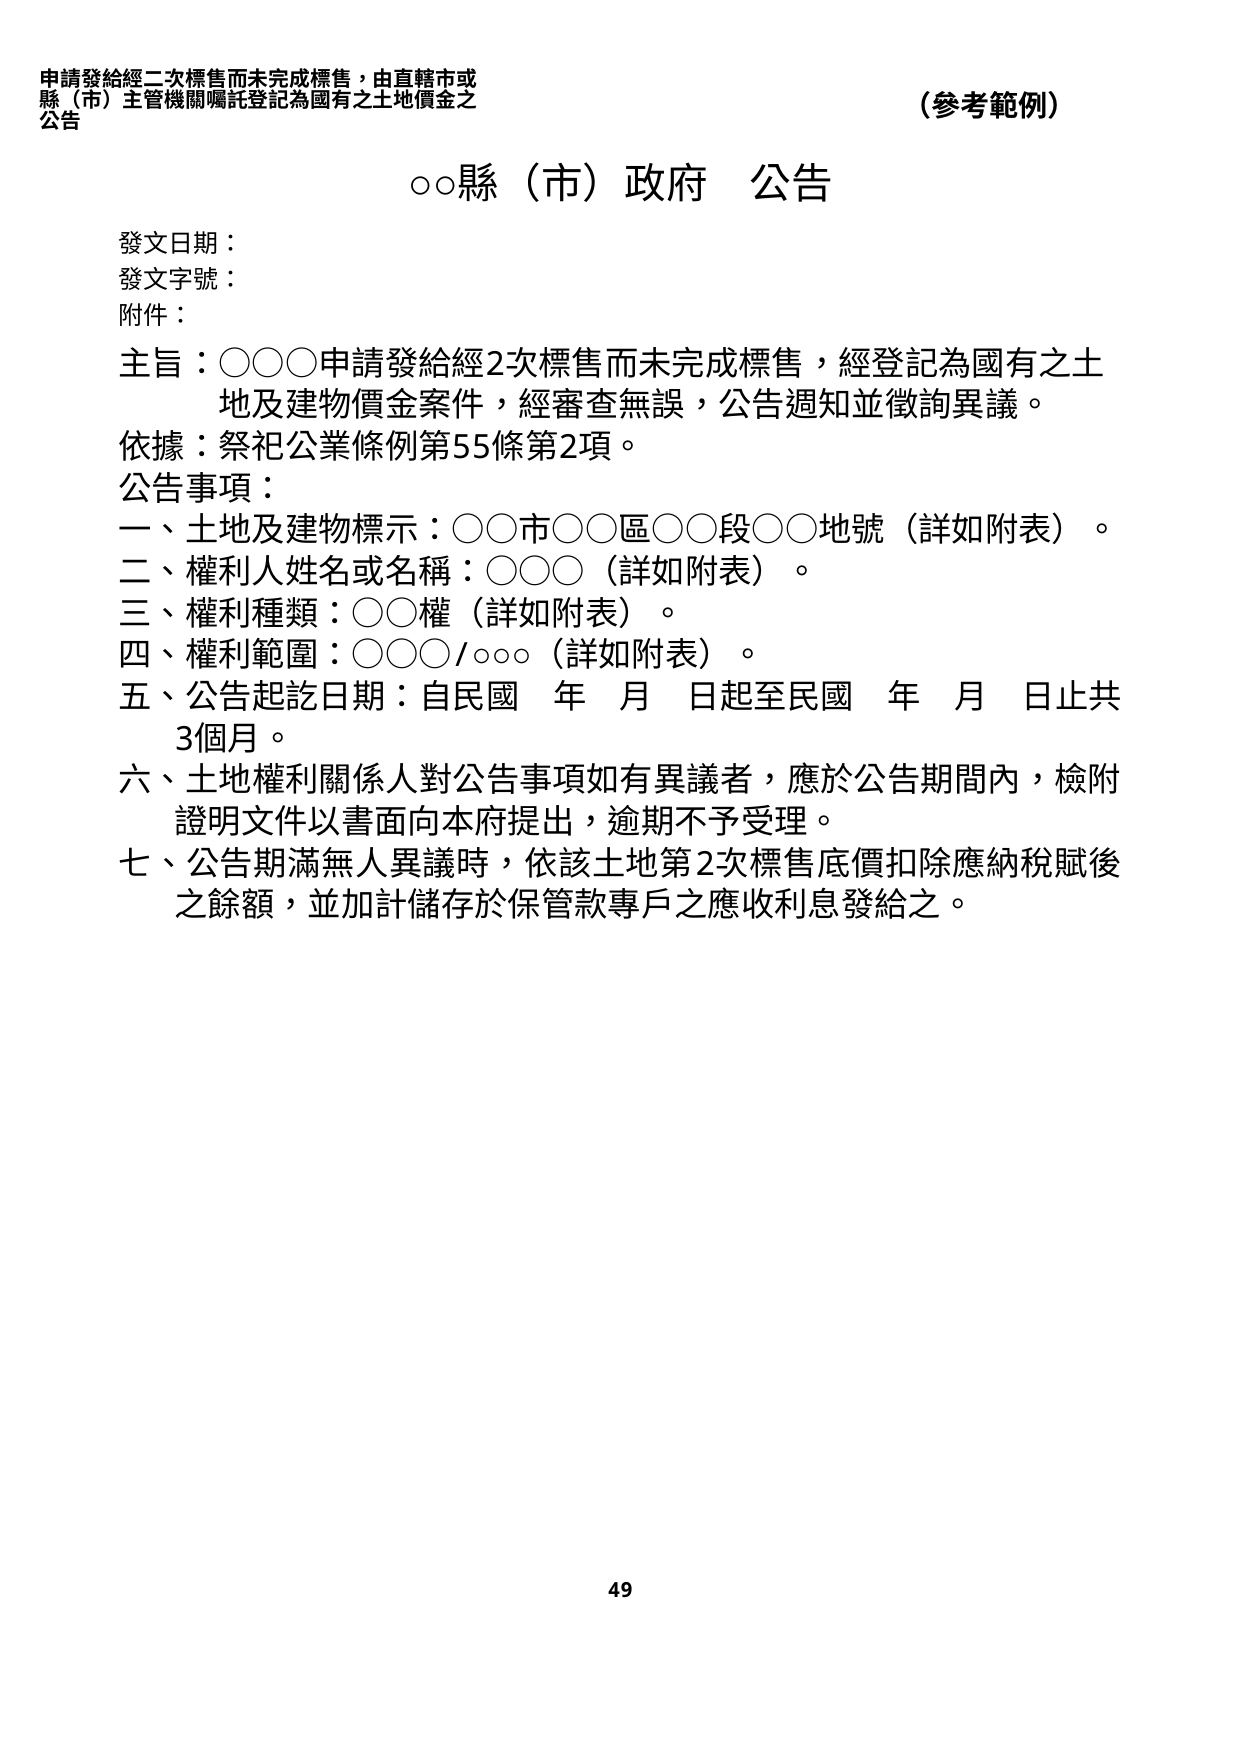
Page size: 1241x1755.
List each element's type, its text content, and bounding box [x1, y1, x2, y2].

text 發文字號： [118, 259, 1122, 296]
text 公告事項： [118, 467, 1122, 508]
text 依據：祭祀公業條例第55條第2項。 [118, 425, 1122, 467]
text 附件： [118, 296, 572, 332]
text 七、公告期滿無人異議時，依該土地第2次標售底價扣除應納稅賦後之餘額，並加計儲存於保管款專戶之應收利息發給之。 [118, 842, 1122, 925]
text 申請發給經二次標售而未完成標售，由直轄市或縣（市）主管機關囑託登記為國有之土地價金之公告 [39, 70, 497, 133]
text 五、公告起訖日期：自民國 年 月 日起至民國 年 月 日止共3個月。 [118, 675, 1122, 758]
text ○○縣（市）政府 公告 [118, 150, 1122, 211]
text [887, 75, 1131, 131]
text 主旨：○○○申請發給經2次標售而未完成標售，經登記為國有之土地及建物價金案件，經審查無誤，公告週知並徵詢異議。 [118, 342, 1122, 425]
text 發文日期： [118, 223, 1122, 259]
text [24, 63, 512, 156]
text 二、權利人姓名或名稱：○○○（詳如附表）。 [118, 550, 1122, 592]
text 三、權利種類：○○權（詳如附表）。 [118, 592, 1122, 633]
text （參考範例） [902, 82, 1116, 124]
text 四、權利範圍：○○○/○○○（詳如附表）。 [118, 633, 1122, 675]
text 六、土地權利關係人對公告事項如有異議者，應於公告期間內，檢附證明文件以書面向本府提出，逾期不予受理。 [118, 758, 1122, 842]
text 一、土地及建物標示：○○市○○區○○段○○地號（詳如附表）。 [118, 508, 1122, 550]
